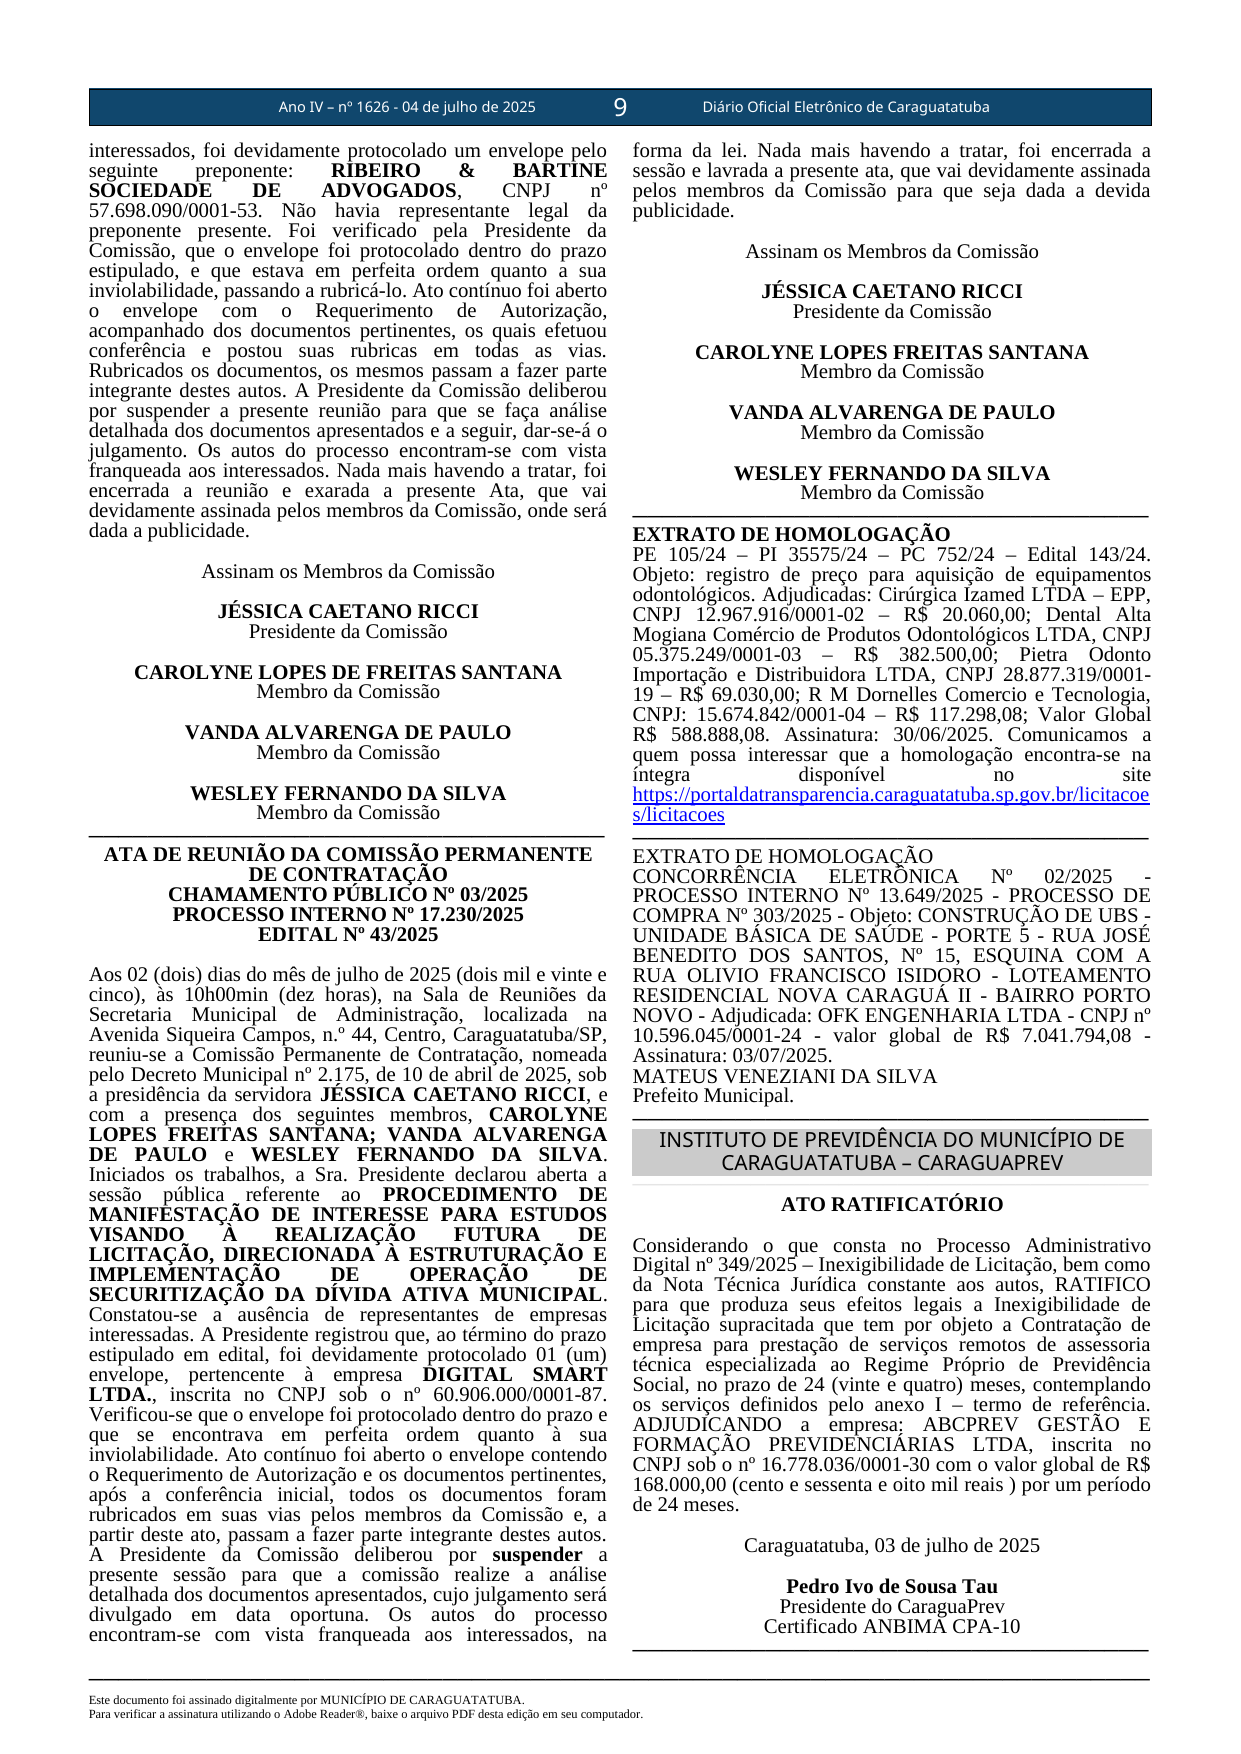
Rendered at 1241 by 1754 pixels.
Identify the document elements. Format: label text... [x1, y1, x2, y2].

text Presidente do CaraguaPrev [632, 1597, 1152, 1617]
text ATO RATIFICATÓRIO [632, 1196, 1152, 1216]
text PROCESSO INTERNO Nº 17.230/2025 [88, 906, 608, 925]
text EXTRATO DE HOMOLOGAÇÃO [632, 847, 1152, 867]
text ─────────────────────────────────── [632, 826, 1152, 847]
text VANDA ALVARENGA DE PAULO [88, 724, 608, 743]
text Caraguatatuba, 03 de julho de 2025 [632, 1537, 1152, 1557]
text PE 105/24 – PI 35575/24 – PC 752/24 – Edital 143/24. Objeto: registro de preço para aquisição de equipamentos odontológicos. Adjudicadas: Cirúrgica Izamed LTDA – EPP, CNPJ 12.967.916/0001-02 – R$ 20.060,00; Dental Alta Mogiana Comércio de Produtos Odontológicos LTDA, CNPJ 05.375.249/0001-03 – R$ 382.500,00; Pietra Odonto Importação e Distribuidora LTDA, CNPJ 28.877.319/0001-19 – R$ 69.030,00; R M Dornelles Comercio e Tecnologia, CNPJ: 15.674.842/0001-04 – R$ 117.298,08; Valor Global R$ 588.888,08. Assinatura: 30/06/2025. Comunicamos a quem possa interessar que a homologação encontra-se na íntegra disponível no site https://portaldatransparencia.caraguatatuba.sp.gov.br/licitacoes/licitacoes [632, 546, 1152, 826]
text ATA DE REUNIÃO DA COMISSÃO PERMANENTE DE CONTRATAÇÃO [88, 846, 608, 886]
text Membro da Comissão [632, 484, 1152, 504]
text WESLEY FERNANDO DA SILVA [88, 784, 608, 804]
text ─────────────────────────────────── [632, 1637, 1152, 1659]
text Membro da Comissão [88, 683, 608, 703]
text MATEUS VENEZIANI DA SILVA [632, 1067, 1152, 1087]
text Considerando o que consta no Processo Administrativo Digital nº 349/2025 – Inexigibilidade de Licitação, bem como da Nota Técnica Jurídica constante aos autos, RATIFICO para que produza seus efeitos legais a Inexigibilidade de Licitação supracitada que tem por objeto a Contratação de empresa para prestação de serviços remotos de assessoria técnica especializada ao Regime Próprio de Previdência Social, no prazo de 24 (vinte e quatro) meses, contemplando os serviços definidos pelo anexo I – termo de referência. ADJUDICANDO a empresa: ABCPREV GESTÃO E FORMAÇÃO PREVIDENCIÁRIAS LTDA, inscrita no CNPJ sob o nº 16.778.036/0001-30 com o valor global de R$ 168.000,00 (cento e sessenta e oito mil reais ) por um período de 24 meses. [632, 1236, 1152, 1516]
text Pedro Ivo de Sousa Tau [632, 1577, 1152, 1597]
text Aos 02 (dois) dias do mês de julho de 2025 (dois mil e vinte e cinco), às 10h00min (dez horas), na Sala de Reuniões da Secretaria Municipal de Administração, localizada na Avenida Siqueira Campos, n.º 44, Centro, Caraguatatuba/SP, reuniu-se a Comissão Permanente de Contratação, nomeada pelo Decreto Municipal nº 2.175, de 10 de abril de 2025, sob a presidência da servidora JÉSSICA CAETANO RICCI, e com a presença dos seguintes membros, CAROLYNE LOPES FREITAS SANTANA; VANDA ALVARENGA DE PAULO e WESLEY FERNANDO DA SILVA. Iniciados os trabalhos, a Sra. Presidente declarou aberta a sessão pública referente ao PROCEDIMENTO DE MANIFESTAÇÃO DE INTERESSE PARA ESTUDOS VISANDO À REALIZAÇÃO FUTURA DE LICITAÇÃO, DIRECIONADA À ESTRUTURAÇÃO E IMPLEMENTAÇÃO DE OPERAÇÃO DE SECURITIZAÇÃO DA DÍVIDA ATIVA MUNICIPAL. Constatou-se a ausência de representantes de empresas interessadas. A Presidente registrou que, ao término do prazo estipulado em edital, foi devidamente protocolado 01 (um) envelope, pertencente à empresa DIGITAL SMART LTDA., inscrita no CNPJ sob o nº 60.906.000/0001-87. Verificou-se que o envelope foi protocolado dentro do prazo e que se encontrava em perfeita ordem quanto à sua inviolabilidade. Ato contínuo foi aberto o envelope contendo o Requerimento de Autorização e os documentos pertinentes, após a conferência inicial, todos os documentos foram rubricados em suas vias pelos membros da Comissão e, a partir deste ato, passam a fazer parte integrante destes autos. A Presidente da Comissão deliberou por suspender a presente sessão para que a comissão realize a análise detalhada dos documentos apresentados, cujo julgamento será divulgado em data oportuna. Os autos do processo encontram-se com vista franqueada aos interessados, na [88, 966, 608, 1646]
text Membro da Comissão [632, 363, 1152, 383]
text WESLEY FERNANDO DA SILVA [632, 464, 1152, 484]
text interessados, foi devidamente protocolado um envelope pelo seguinte preponente: RIBEIRO & BARTINE SOCIEDADE DE ADVOGADOS, CNPJ nº 57.698.090/0001-53. Não havia representante legal da preponente presente. Foi verificado pela Presidente da Comissão, que o envelope foi protocolado dentro do prazo estipulado, e que estava em perfeita ordem quanto a sua inviolabilidade, passando a rubricá-lo. Ato contínuo foi aberto o envelope com o Requerimento de Autorização, acompanhado dos documentos pertinentes, os quais efetuou conferência e postou suas rubricas em todas as vias. Rubricados os documentos, os mesmos passam a fazer parte integrante destes autos. A Presidente da Comissão deliberou por suspender a presente reunião para que se faça análise detalhada dos documentos apresentados e a seguir, dar-se-á o julgamento. Os autos do processo encontram-se com vista franqueada aos interessados. Nada mais havendo a tratar, foi encerrada a reunião e exarada a presente Ata, que vai devidamente assinada pelos membros da Comissão, onde será dada a publicidade. [88, 142, 608, 542]
text CAROLYNE LOPES FREITAS SANTANA [632, 343, 1152, 363]
text Membro da Comissão [88, 743, 608, 763]
text forma da lei. Nada mais havendo a tratar, foi encerrada a sessão e lavrada a presente ata, que vai devidamente assinada pelos membros da Comissão para que seja dada a devida publicidade. [632, 142, 1152, 222]
text ─────────────────────────────────── [88, 824, 608, 846]
text Instituto de Previdência do Município de Caraguatatuba – CaraguaPrev [632, 1129, 1152, 1176]
text ─────────────────────────────────── [632, 504, 1152, 526]
text CAROLYNE LOPES DE FREITAS SANTANA [88, 663, 608, 683]
text EXTRATO DE HOMOLOGAÇÃO [632, 526, 1152, 546]
text ─────────────────────────────────── [632, 1107, 1152, 1129]
text Membro da Comissão [632, 423, 1152, 443]
text Certificado ANBIMA CPA-10 [632, 1617, 1152, 1637]
text Presidente da Comissão [88, 623, 608, 643]
text Membro da Comissão [88, 804, 608, 824]
text EDITAL Nº 43/2025 [88, 925, 608, 945]
text CHAMAMENTO PÚBLICO Nº 03/2025 [88, 886, 608, 906]
text JÉSSICA CAETANO RICCI [632, 283, 1152, 303]
text Prefeito Municipal. [632, 1087, 1152, 1107]
text Assinam os Membros da Comissão [632, 242, 1152, 262]
text Presidente da Comissão [632, 303, 1152, 323]
text Assinam os Membros da Comissão [88, 562, 608, 582]
text ─────────────────────────────────── [632, 1176, 1152, 1196]
text VANDA ALVARENGA DE PAULO [632, 404, 1152, 423]
text JÉSSICA CAETANO RICCI [88, 603, 608, 623]
text CONCORRÊNCIA ELETRÔNICA Nº 02/2025 - PROCESSO INTERNO Nº 13.649/2025 - PROCESSO DE COMPRA Nº 303/2025 - Objeto: CONSTRUÇÃO DE UBS - UNIDADE BÁSICA DE SAÚDE - PORTE 5 - RUA JOSÉ BENEDITO DOS SANTOS, Nº 15, ESQUINA COM A RUA OLIVIO FRANCISCO ISIDORO - LOTEAMENTO RESIDENCIAL NOVA CARAGUÁ II - BAIRRO PORTO NOVO - Adjudicada: OFK ENGENHARIA LTDA - CNPJ nº 10.596.045/0001-24 - valor global de R$ 7.041.794,08 - Assinatura: 03/07/2025. [632, 867, 1152, 1067]
